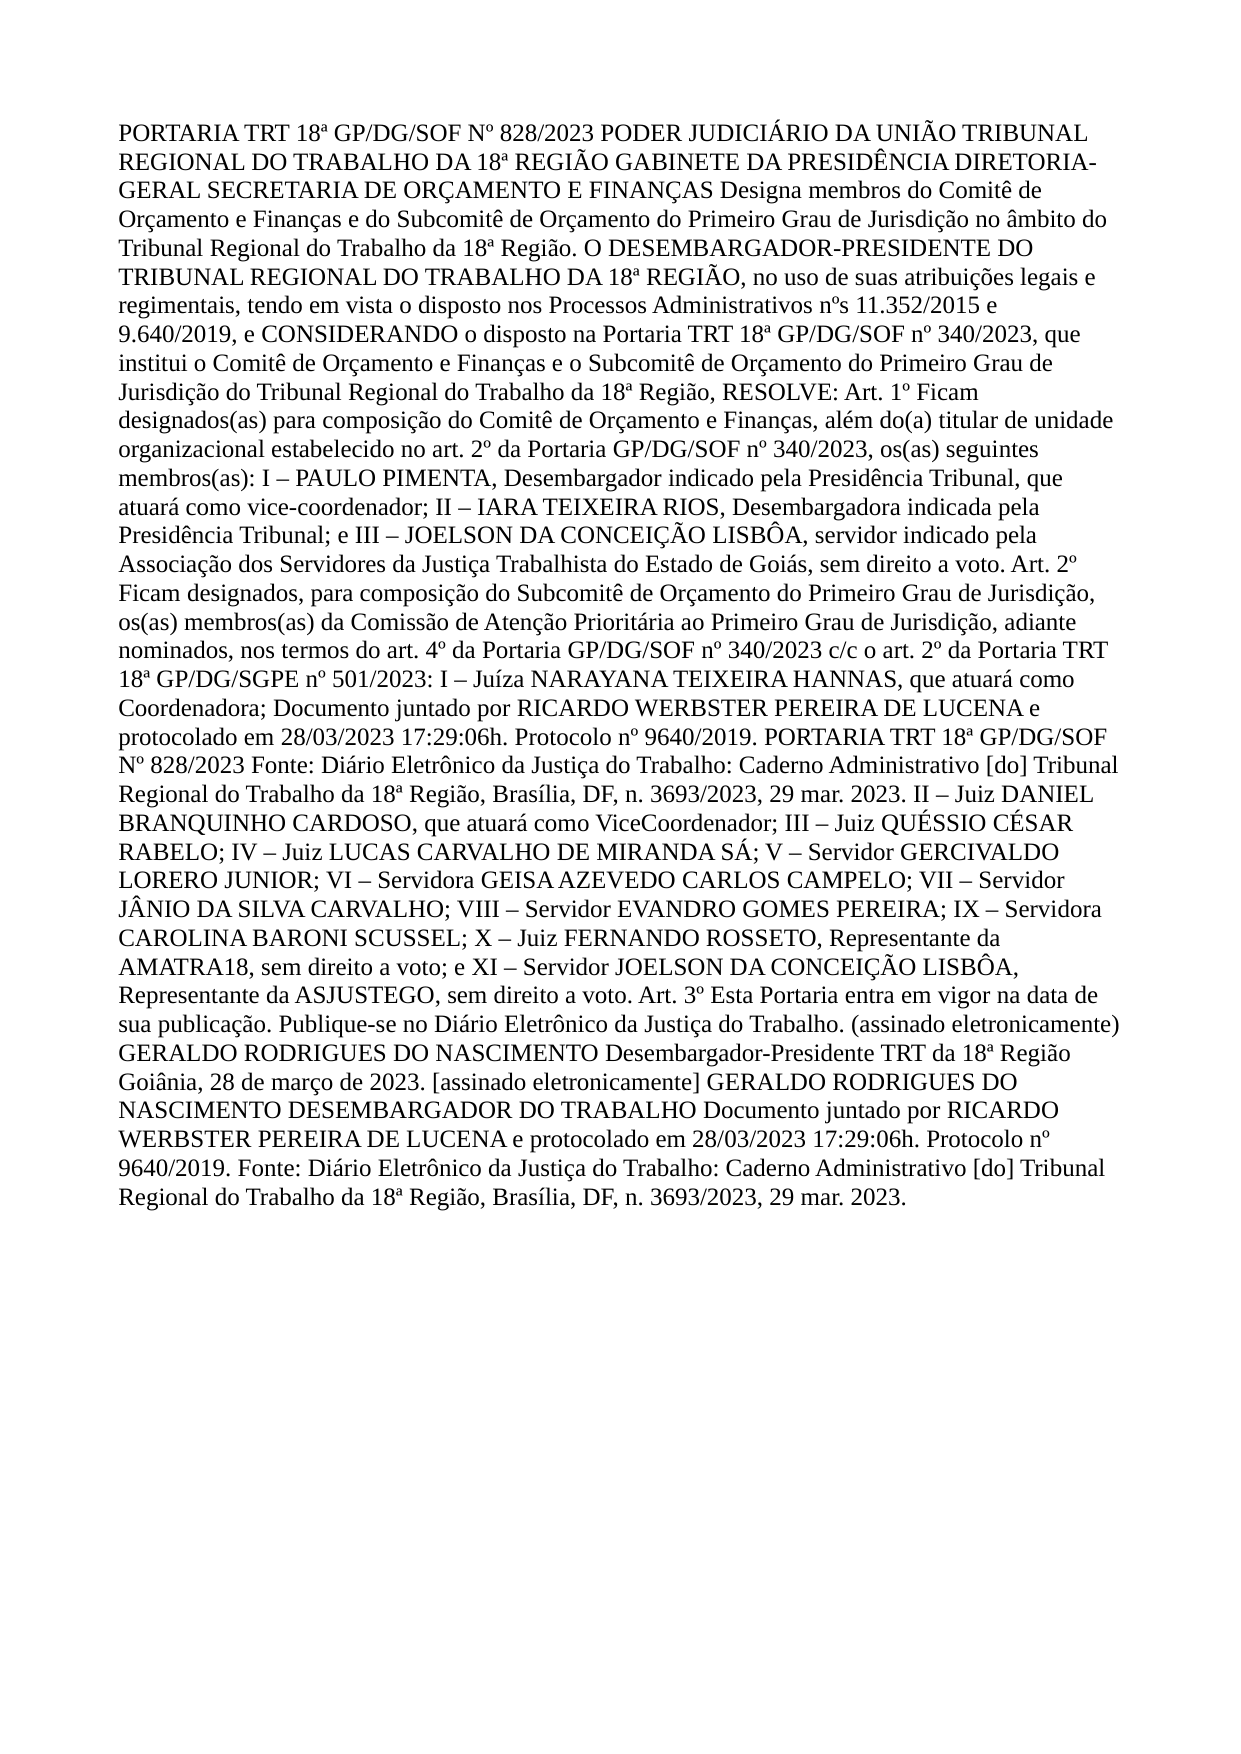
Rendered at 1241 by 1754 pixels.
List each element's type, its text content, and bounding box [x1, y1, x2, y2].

text PORTARIA TRT 18ª GP/DG/SOF Nº 828/2023 PODER JUDICIÁRIO DA UNIÃO TRIBUNAL REGIONAL DO TRABALHO DA 18ª REGIÃO GABINETE DA PRESIDÊNCIA DIRETORIA-GERAL SECRETARIA DE ORÇAMENTO E FINANÇAS Designa membros do Comitê de Orçamento e Finanças e do Subcomitê de Orçamento do Primeiro Grau de Jurisdição no âmbito do Tribunal Regional do Trabalho da 18ª Região. O DESEMBARGADOR-PRESIDENTE DO TRIBUNAL REGIONAL DO TRABALHO DA 18ª REGIÃO, no uso de suas atribuições legais e regimentais, tendo em vista o disposto nos Processos Administrativos nºs 11.352/2015 e 9.640/2019, e CONSIDERANDO o disposto na Portaria TRT 18ª GP/DG/SOF nº 340/2023, que institui o Comitê de Orçamento e Finanças e o Subcomitê de Orçamento do Primeiro Grau de Jurisdição do Tribunal Regional do Trabalho da 18ª Região, RESOLVE: Art. 1º Ficam designados(as) para composição do Comitê de Orçamento e Finanças, além do(a) titular de unidade organizacional estabelecido no art. 2º da Portaria GP/DG/SOF nº 340/2023, os(as) seguintes membros(as): I – PAULO PIMENTA, Desembargador indicado pela Presidência Tribunal, que atuará como vice-coordenador; II – IARA TEIXEIRA RIOS, Desembargadora indicada pela Presidência Tribunal; e III – JOELSON DA CONCEIÇÃO LISBÔA, servidor indicado pela Associação dos Servidores da Justiça Trabalhista do Estado de Goiás, sem direito a voto. Art. 2º Ficam designados, para composição do Subcomitê de Orçamento do Primeiro Grau de Jurisdição, os(as) membros(as) da Comissão de Atenção Prioritária ao Primeiro Grau de Jurisdição, adiante nominados, nos termos do art. 4º da Portaria GP/DG/SOF nº 340/2023 c/c o art. 2º da Portaria TRT 18ª GP/DG/SGPE nº 501/2023: I – Juíza NARAYANA TEIXEIRA HANNAS, que atuará como Coordenadora; Documento juntado por RICARDO WERBSTER PEREIRA DE LUCENA e protocolado em 28/03/2023 17:29:06h. Protocolo nº 9640/2019. PORTARIA TRT 18ª GP/DG/SOF Nº 828/2023 Fonte: Diário Eletrônico da Justiça do Trabalho: Caderno Administrativo [do] Tribunal Regional do Trabalho da 18ª Região, Brasília, DF, n. 3693/2023, 29 mar. 2023. II – Juiz DANIEL BRANQUINHO CARDOSO, que atuará como ViceCoordenador; III – Juiz QUÉSSIO CÉSAR RABELO; IV – Juiz LUCAS CARVALHO DE MIRANDA SÁ; V – Servidor GERCIVALDO LORERO JUNIOR; VI – Servidora GEISA AZEVEDO CARLOS CAMPELO; VII – Servidor JÂNIO DA SILVA CARVALHO; VIII – Servidor EVANDRO GOMES PEREIRA; IX – Servidora CAROLINA BARONI SCUSSEL; X – Juiz FERNANDO ROSSETO, Representante da AMATRA18, sem direito a voto; e XI – Servidor JOELSON DA CONCEIÇÃO LISBÔA, Representante da ASJUSTEGO, sem direito a voto. Art. 3º Esta Portaria entra em vigor na data de sua publicação. Publique-se no Diário Eletrônico da Justiça do Trabalho. (assinado eletronicamente) GERALDO RODRIGUES DO NASCIMENTO Desembargador-Presidente TRT da 18ª Região Goiânia, 28 de março de 2023. [assinado eletronicamente] GERALDO RODRIGUES DO NASCIMENTO DESEMBARGADOR DO TRABALHO Documento juntado por RICARDO WERBSTER PEREIRA DE LUCENA e protocolado em 28/03/2023 17:29:06h. Protocolo nº 9640/2019. Fonte: Diário Eletrônico da Justiça do Trabalho: Caderno Administrativo [do] Tribunal Regional do Trabalho da 18ª Região, Brasília, DF, n. 3693/2023, 29 mar. 2023. [118, 118, 1122, 1211]
